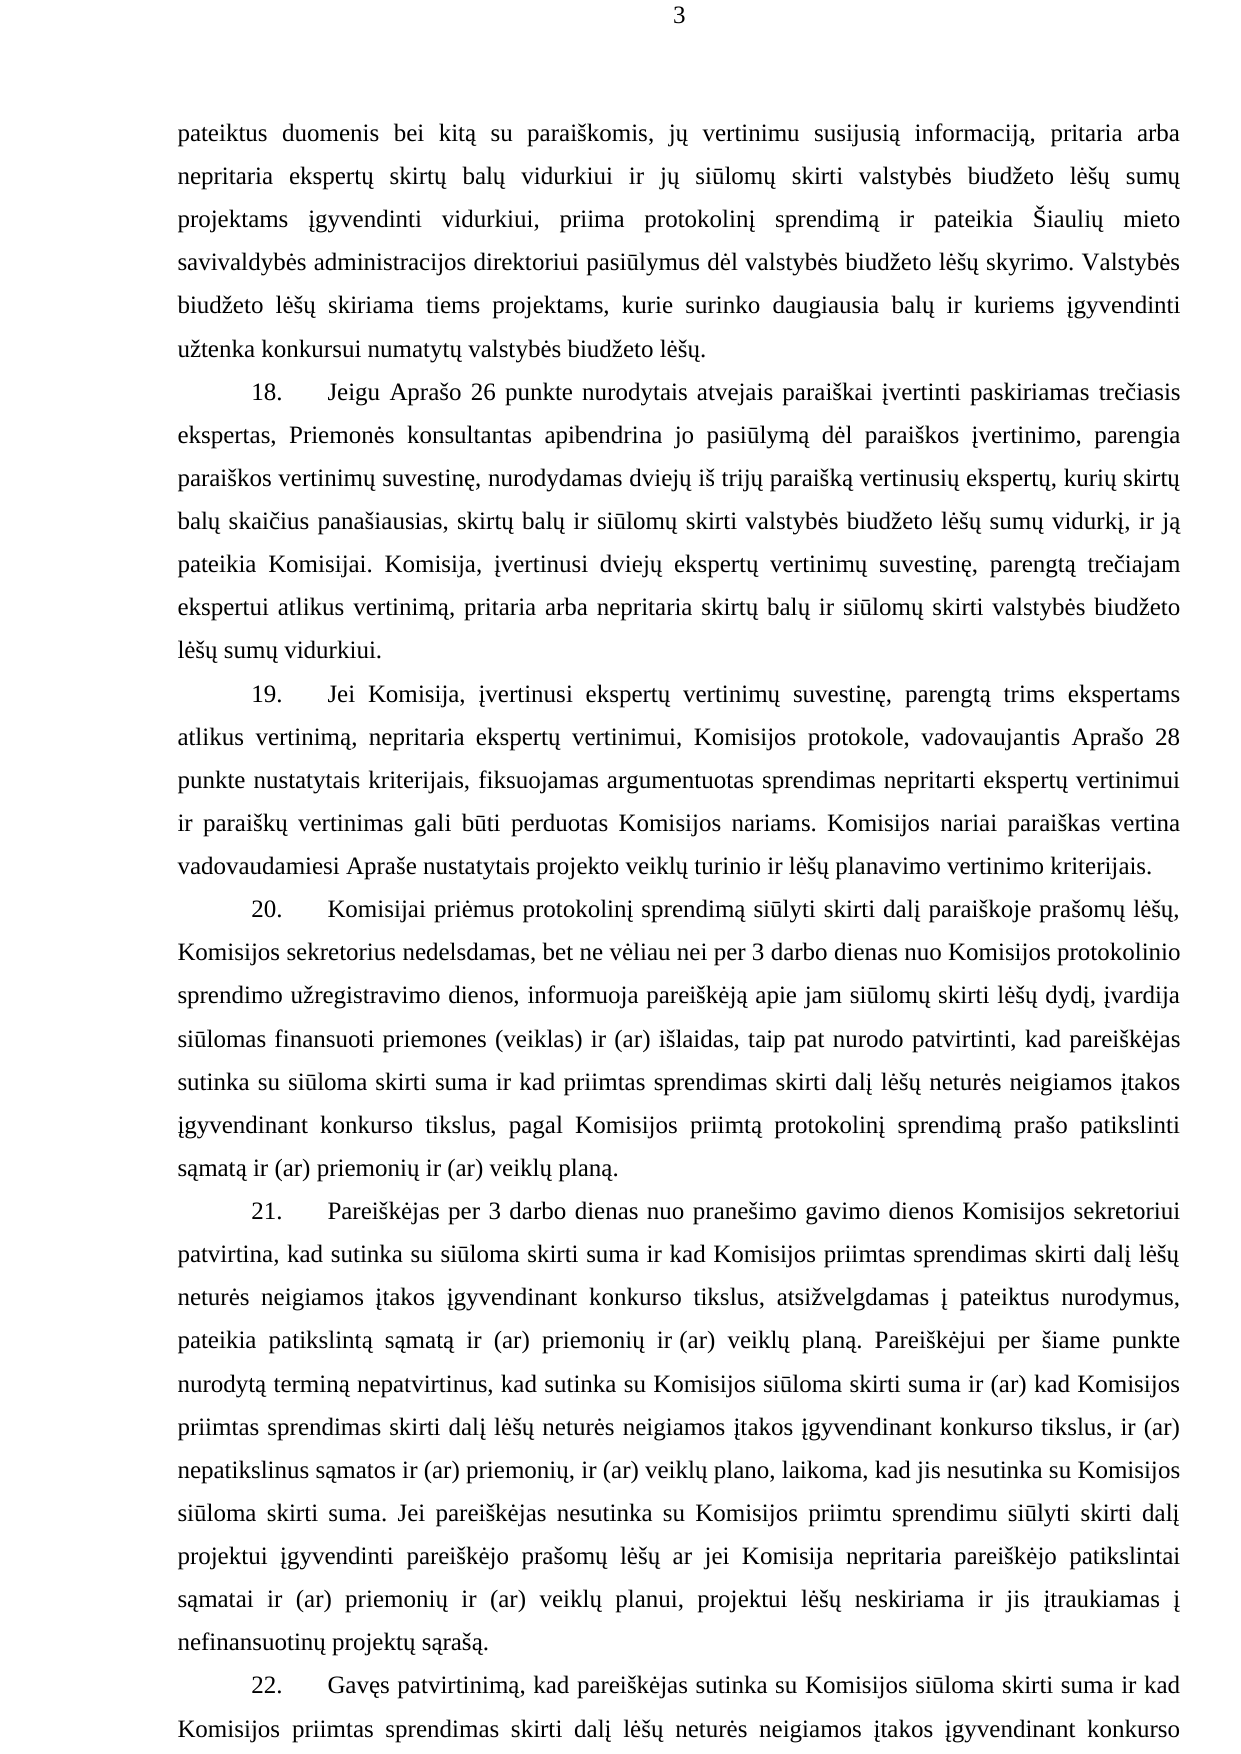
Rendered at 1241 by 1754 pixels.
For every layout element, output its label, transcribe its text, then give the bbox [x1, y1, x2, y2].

text 19. Jei Komisija, įvertinusi ekspertų vertinimų suvestinę, parengtą trims ekspertams atlikus vertinimą, nepritaria ekspertų vertinimui, Komisijos protokole, vadovaujantis Aprašo 28 punkte nustatytais kriterijais, fiksuojamas argumentuotas sprendimas nepritarti ekspertų vertinimui ir paraiškų vertinimas gali būti perduotas Komisijos nariams. Komisijos nariai paraiškas vertina vadovaudamiesi Apraše nustatytais projekto veiklų turinio ir lėšų planavimo vertinimo kriterijais. [177, 679, 1181, 880]
text pateiktus duomenis bei kitą su paraiškomis, jų vertinimu susijusią informaciją, pritaria arba nepritaria ekspertų skirtų balų vidurkiui ir jų siūlomų skirti valstybės biudžeto lėšų sumų projektams įgyvendinti vidurkiui, priima protokolinį sprendimą ir pateikia Šiaulių mieto savivaldybės administracijos direktoriui pasiūlymus dėl valstybės biudžeto lėšų skyrimo. Valstybės biudžeto lėšų skiriama tiems projektams, kurie surinko daugiausia balų ir kuriems įgyvendinti užtenka konkursui numatytų valstybės biudžeto lėšų. [177, 118, 1181, 362]
text 21. Pareiškėjas per 3 darbo dienas nuo pranešimo gavimo dienos Komisijos sekretoriui patvirtina, kad sutinka su siūloma skirti suma ir kad Komisijos priimtas sprendimas skirti dalį lėšų neturės neigiamos įtakos įgyvendinant konkurso tikslus, atsižvelgdamas į pateiktus nurodymus, pateikia patikslintą sąmatą ir (ar) priemonių ir (ar) veiklų planą. Pareiškėjui per šiame punkte nurodytą terminą nepatvirtinus, kad sutinka su Komisijos siūloma skirti suma ir (ar) kad Komisijos priimtas sprendimas skirti dalį lėšų neturės neigiamos įtakos įgyvendinant konkurso tikslus, ir (ar) nepatikslinus sąmatos ir (ar) priemonių, ir (ar) veiklų plano, laikoma, kad jis nesutinka su Komisijos siūloma skirti suma. Jei pareiškėjas nesutinka su Komisijos priimtu sprendimu siūlyti skirti dalį projektui įgyvendinti pareiškėjo prašomų lėšų ar jei Komisija nepritaria pareiškėjo patikslintai sąmatai ir (ar) priemonių ir (ar) veiklų planui, projektui lėšų neskiriama ir jis įtraukiamas į nefinansuotinų projektų sąrašą. [177, 1196, 1181, 1656]
text 18. Jeigu Aprašo 26 punkte nurodytais atvejais paraiškai įvertinti paskiriamas trečiasis ekspertas, Priemonės konsultantas apibendrina jo pasiūlymą dėl paraiškos įvertinimo, parengia paraiškos vertinimų suvestinę, nurodydamas dviejų iš trijų paraišką vertinusių ekspertų, kurių skirtų balų skaičius panašiausias, skirtų balų ir siūlomų skirti valstybės biudžeto lėšų sumų vidurkį, ir ją pateikia Komisijai. Komisija, įvertinusi dviejų ekspertų vertinimų suvestinę, parengtą trečiajam ekspertui atlikus vertinimą, pritaria arba nepritaria skirtų balų ir siūlomų skirti valstybės biudžeto lėšų sumų vidurkiui. [177, 377, 1181, 664]
text 22. Gavęs patvirtinimą, kad pareiškėjas sutinka su Komisijos siūloma skirti suma ir kad Komisijos priimtas sprendimas skirti dalį lėšų neturės neigiamos įtakos įgyvendinant konkurso [177, 1671, 1181, 1742]
text 20. Komisijai priėmus protokolinį sprendimą siūlyti skirti dalį paraiškoje prašomų lėšų, Komisijos sekretorius nedelsdamas, bet ne vėliau nei per 3 darbo dienas nuo Komisijos protokolinio sprendimo užregistravimo dienos, informuoja pareiškėją apie jam siūlomų skirti lėšų dydį, įvardija siūlomas finansuoti priemones (veiklas) ir (ar) išlaidas, taip pat nurodo patvirtinti, kad pareiškėjas sutinka su siūloma skirti suma ir kad priimtas sprendimas skirti dalį lėšų neturės neigiamos įtakos įgyvendinant konkurso tikslus, pagal Komisijos priimtą protokolinį sprendimą prašo patikslinti sąmatą ir (ar) priemonių ir (ar) veiklų planą. [177, 894, 1181, 1182]
